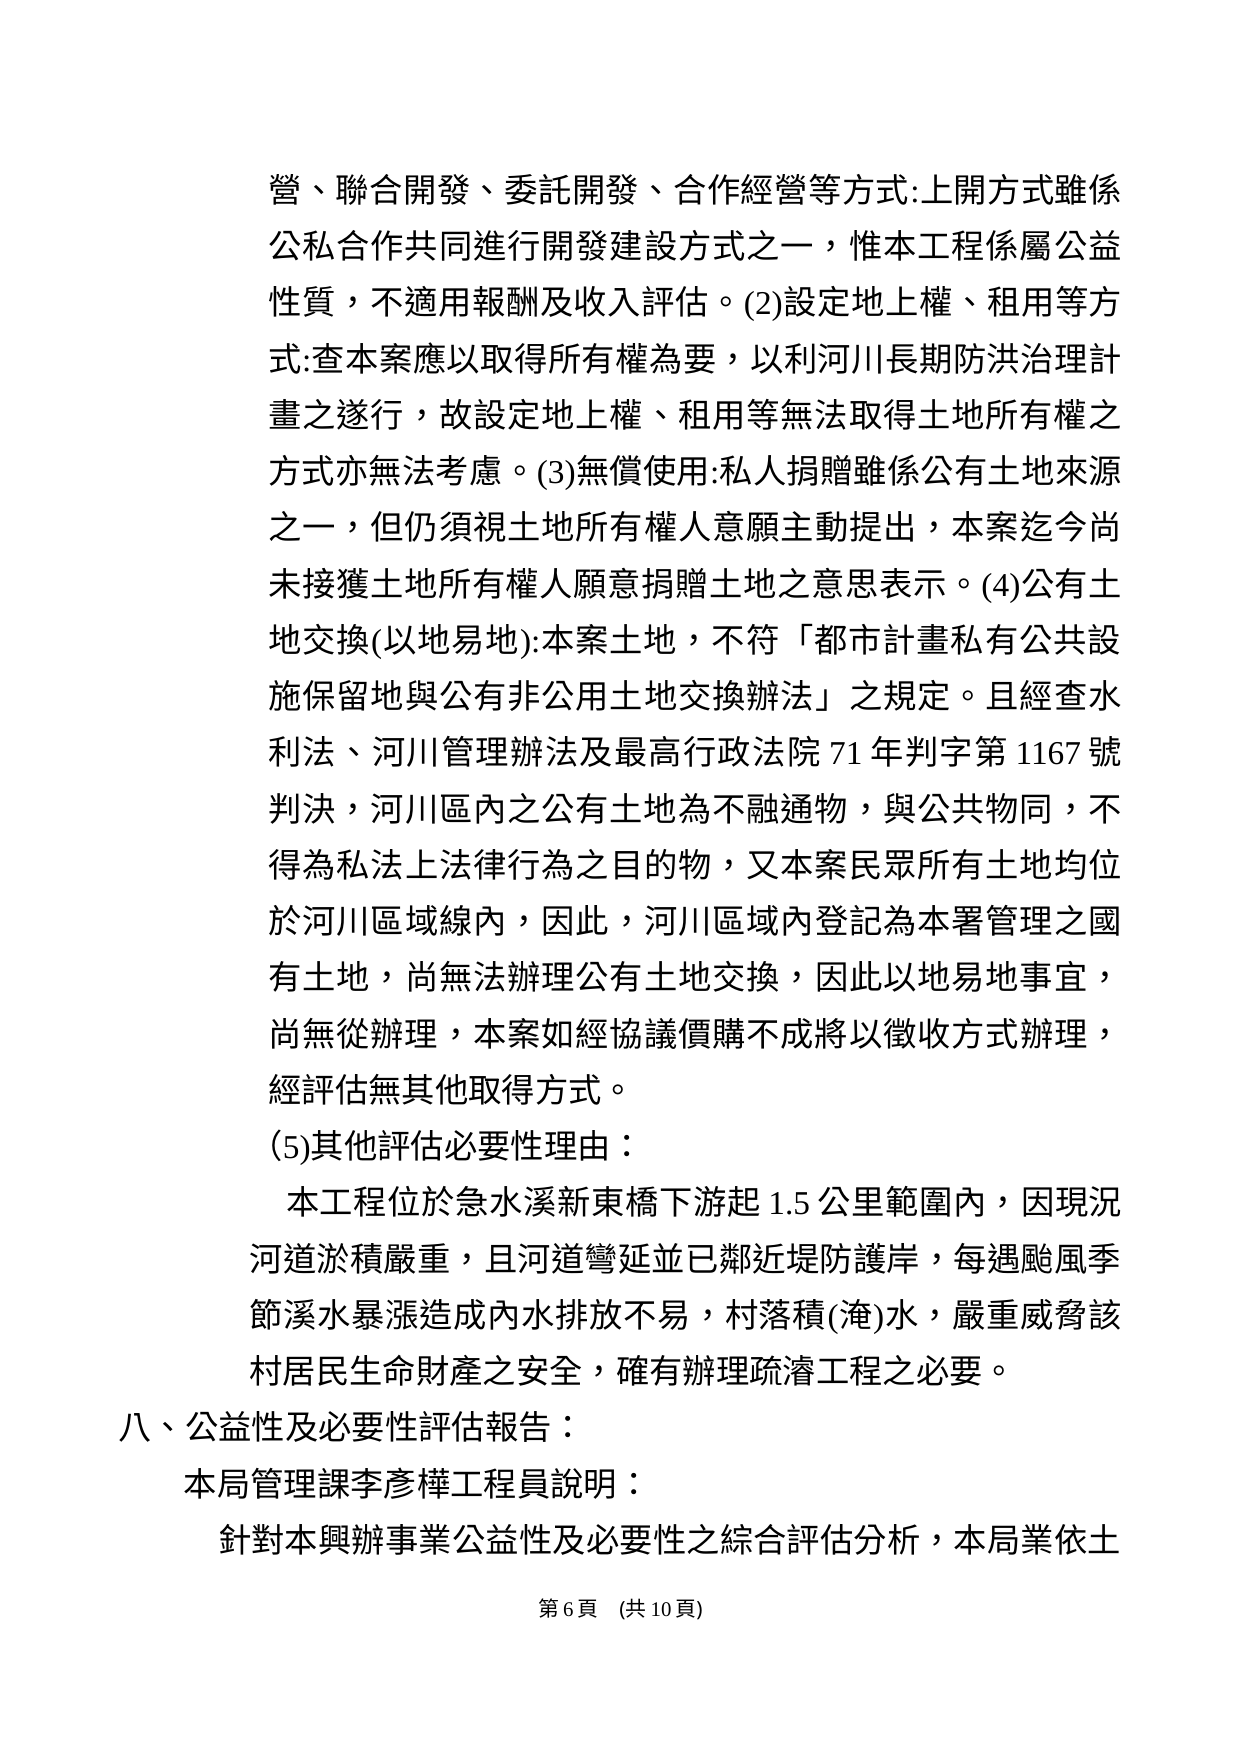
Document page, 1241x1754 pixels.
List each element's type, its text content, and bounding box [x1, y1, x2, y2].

text 針對本興辦事業公益性及必要性之綜合評估分析，本局業依土 [184, 1507, 1122, 1563]
text 營、聯合開發、委託開發、合作經營等方式:上開方式雖係公私合作共同進行開發建設方式之一，惟本工程係屬公益性質，不適用報酬及收入評估。(2)設定地上權、租用等方式:查本案應以取得所有權為要，以利河川長期防洪治理計畫之遂行，故設定地上權、租用等無法取得土地所有權之方式亦無法考慮。(3)無償使用:私人捐贈雖係公有土地來源之一，但仍須視土地所有權人意願主動提出，本案迄今尚未接獲土地所有權人願意捐贈土地之意思表示。(4)公有土地交換(以地易地):本案土地，不符「都市計畫私有公共設施保留地與公有非公用土地交換辦法」之規定。且經查水利法、河川管理辦法及最高行政法院71年判字第1167號判決，河川區內之公有土地為不融通物，與公共物同，不得為私法上法律行為之目的物，又本案民眾所有土地均位於河川區域線內，因此，河川區域內登記為本署管理之國有土地，尚無法辦理公有土地交換，因此以地易地事宜，尚無從辦理，本案如經協議價購不成將以徵收方式辦理，經評估無其他取得方式。 [268, 157, 1122, 1113]
text 八、公益性及必要性評估報告： [118, 1395, 1122, 1451]
text 本局管理課李彥樺工程員說明： [184, 1451, 1122, 1507]
text 本工程位於急水溪新東橋下游起1.5公里範圍內，因現況河道淤積嚴重，且河道彎延並已鄰近堤防護岸，每遇颱風季節溪水暴漲造成內水排放不易，村落積(淹)水，嚴重威脅該村居民生命財產之安全，確有辦理疏濬工程之必要。 [249, 1170, 1122, 1395]
text （5)其他評估必要性理由： [249, 1113, 1122, 1170]
